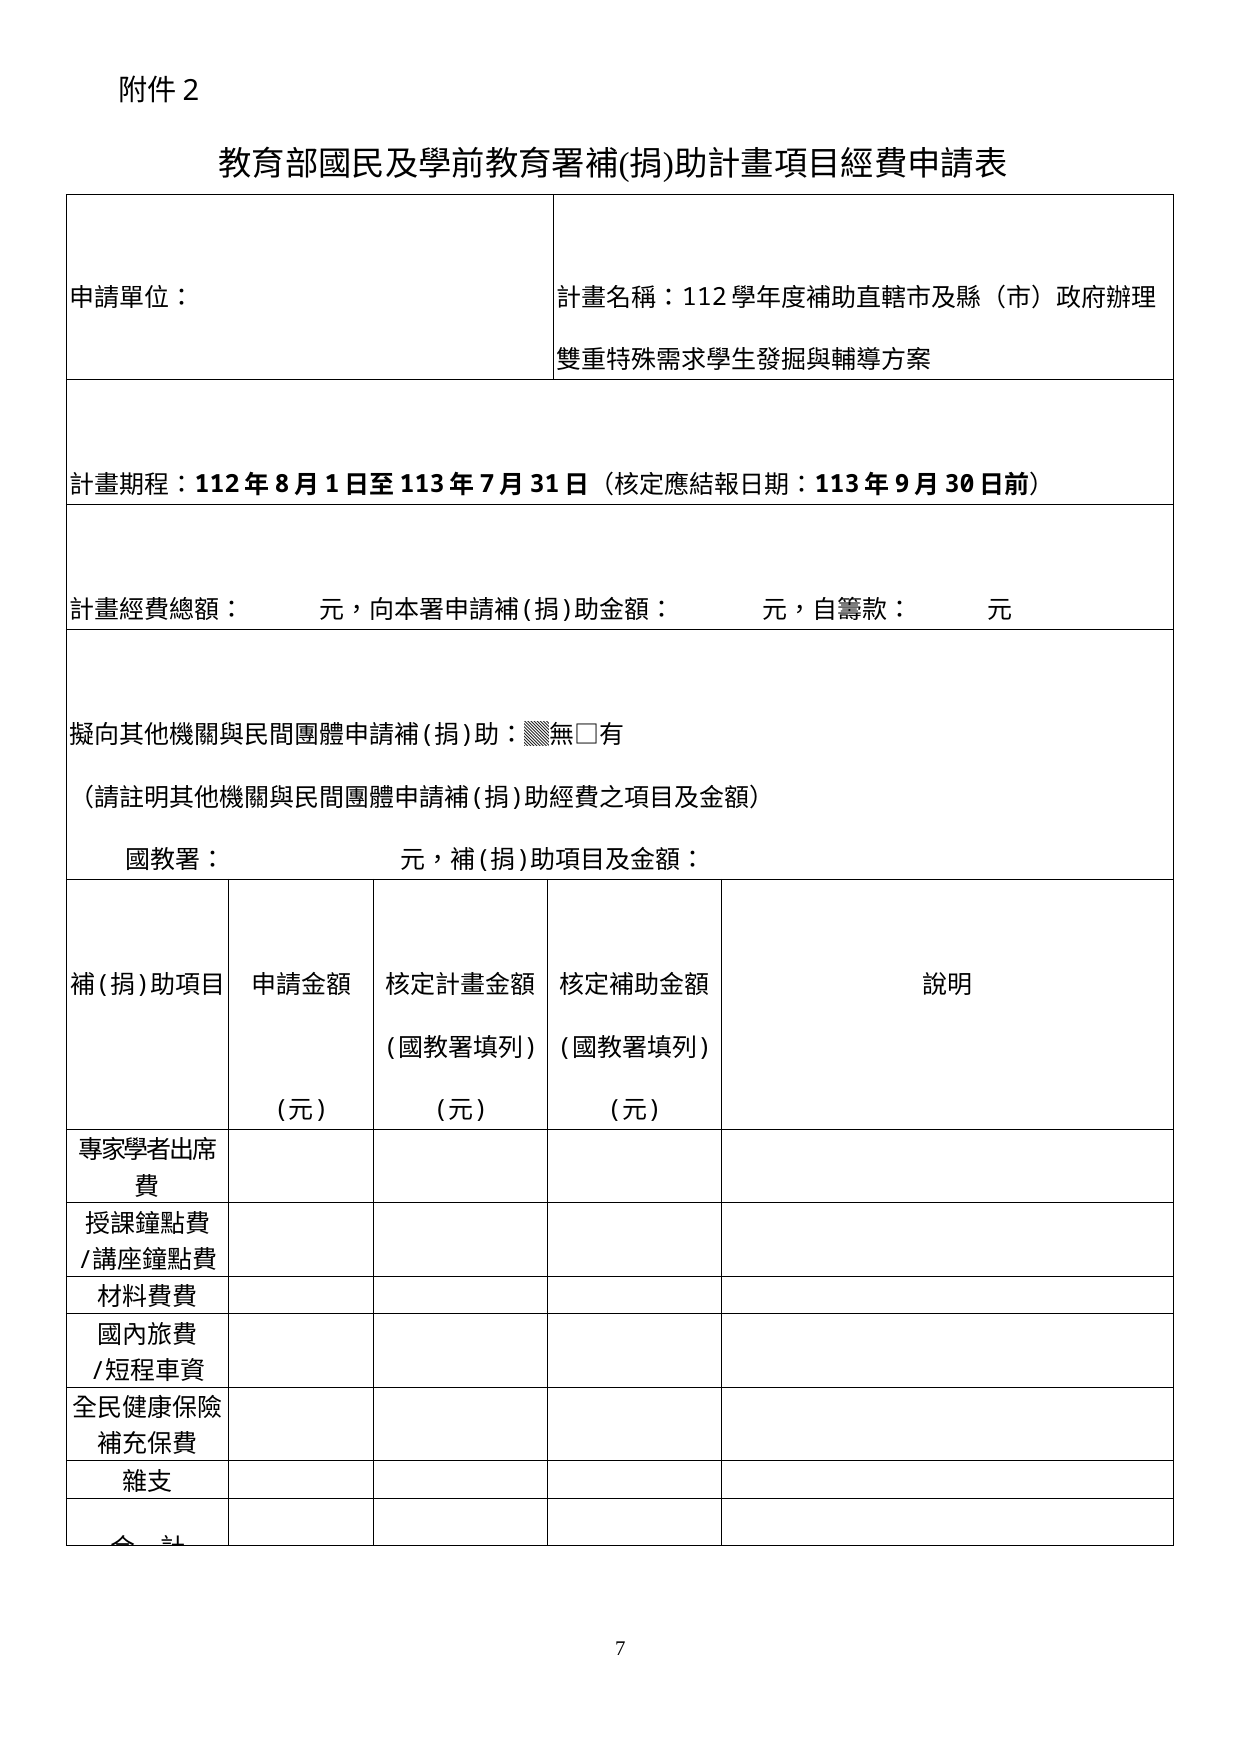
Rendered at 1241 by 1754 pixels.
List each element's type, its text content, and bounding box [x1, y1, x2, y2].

table_cell [374, 1499, 547, 1545]
table_cell [229, 1203, 373, 1276]
table_cell [374, 1130, 547, 1202]
table_cell 材料費費 [67, 1277, 228, 1313]
table_cell 計畫經費總額： 元，向本署申請補(捐)助金額： 元，自籌款： 元 [67, 505, 1173, 629]
table_cell [548, 1130, 721, 1202]
text 附件2 [118, 66, 1122, 108]
table_cell [548, 1314, 721, 1387]
table_cell [374, 1277, 547, 1313]
table_cell 全民健康保險補充保費 [67, 1388, 228, 1460]
table_cell [722, 1314, 1173, 1387]
table_cell [548, 1203, 721, 1276]
table_cell [722, 1277, 1173, 1313]
table_cell 計畫期程：112年8月1日至113年7月31日（核定應結報日期：113年9月30日前） [67, 380, 1173, 504]
table_cell 授課鐘點費 /講座鐘點費 [67, 1203, 228, 1276]
table_cell 說明 [722, 880, 1173, 1129]
table_cell [229, 1130, 373, 1202]
table_cell [548, 1277, 721, 1313]
table_cell [548, 1388, 721, 1460]
table_cell [229, 1499, 373, 1545]
table_cell 國內旅費 /短程車資 [67, 1314, 228, 1387]
table_cell 申請金額 (元) [229, 880, 373, 1129]
table_header 教育部國民及學前教育署補(捐)助計畫項目經費申請表 [66, 129, 1159, 194]
table_header [1159, 129, 1174, 194]
table_cell 核定計畫金額(國教署填列) (元) [374, 880, 547, 1129]
table_cell 申請單位： [67, 195, 553, 379]
table_cell [229, 1461, 373, 1497]
table_cell [722, 1203, 1173, 1276]
table_cell [374, 1461, 547, 1497]
table_cell [722, 1461, 1173, 1497]
table_cell [722, 1130, 1173, 1202]
table_cell 補(捐)助項目 [67, 880, 228, 1129]
table_cell [722, 1388, 1173, 1460]
table_cell 核定補助金額 (國教署填列) (元) [548, 880, 721, 1129]
table_cell [374, 1203, 547, 1276]
table_cell 擬向其他機關與民間團體申請補(捐)助：▓無□有 （請註明其他機關與民間團體申請補(捐)助經費之項目及金額） 國教署： 元，補(捐)助項目及金額： [67, 630, 1173, 879]
table_cell [229, 1314, 373, 1387]
table_cell 合 計 [67, 1499, 228, 1545]
table_cell [374, 1314, 547, 1387]
table_cell 雜支 [67, 1461, 228, 1497]
table_cell 專家學者出席費 [67, 1130, 228, 1202]
table_cell [722, 1499, 1173, 1545]
table_cell [374, 1388, 547, 1460]
table_cell [548, 1499, 721, 1545]
table_cell [548, 1461, 721, 1497]
table_cell [229, 1388, 373, 1460]
table_cell 計畫名稱：112學年度補助直轄市及縣（市）政府辦理雙重特殊需求學生發掘與輔導方案 [554, 195, 1173, 379]
table_cell [229, 1277, 373, 1313]
